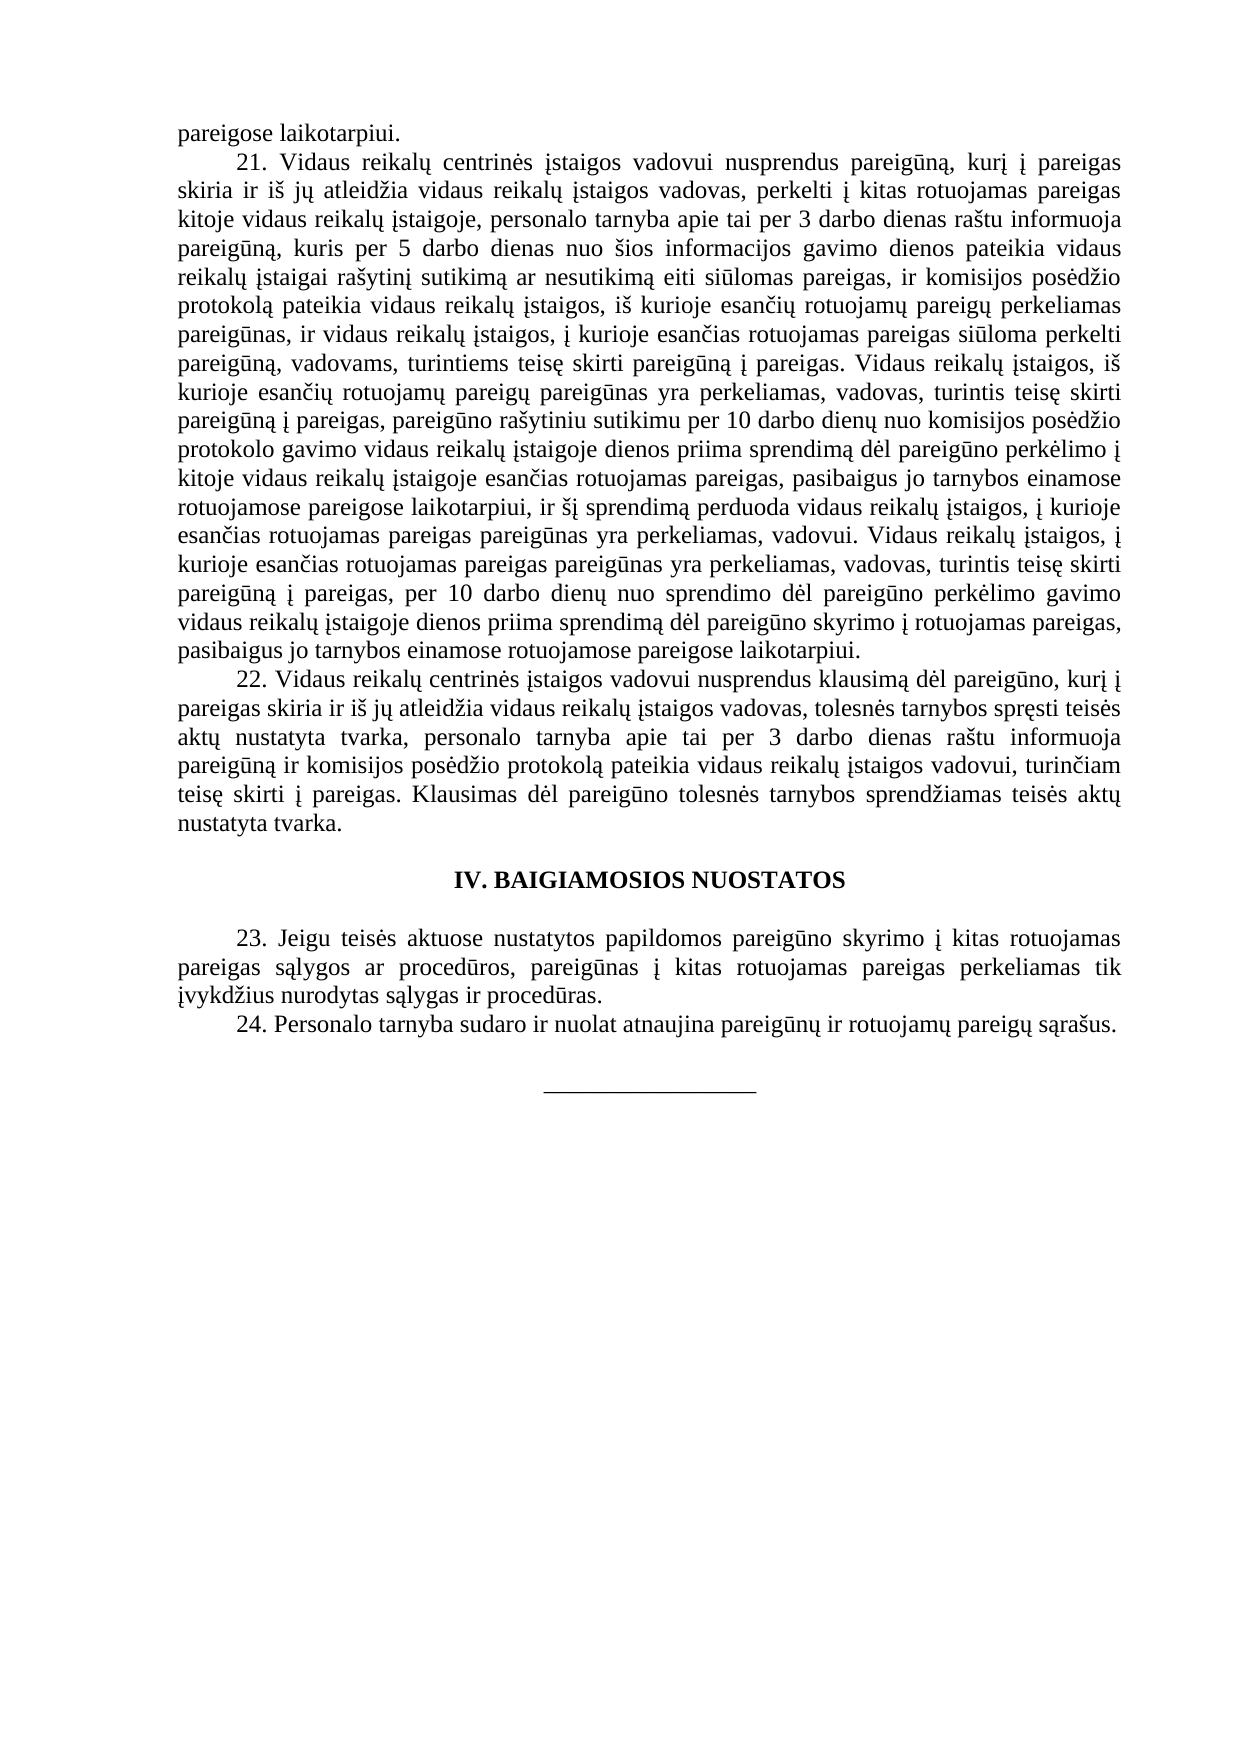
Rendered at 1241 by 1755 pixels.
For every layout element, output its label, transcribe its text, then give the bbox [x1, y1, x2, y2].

text 22. Vidaus reikalų centrinės įstaigos vadovui nusprendus klausimą dėl pareigūno, kurį į pareigas skiria ir iš jų atleidžia vidaus reikalų įstaigos vadovas, tolesnės tarnybos spręsti teisės aktų nustatyta tvarka, personalo tarnyba apie tai per 3 darbo dienas raštu informuoja pareigūną ir komisijos posėdžio protokolą pateikia vidaus reikalų įstaigos vadovui, turinčiam teisę skirti į pareigas. Klausimas dėl pareigūno tolesnės tarnybos sprendžiamas teisės aktų nustatyta tvarka. [177, 664, 1122, 837]
text IV. BAIGIAMOSIOS NUOSTATOS [177, 866, 1122, 894]
text 21. Vidaus reikalų centrinės įstaigos vadovui nusprendus pareigūną, kurį į pareigas skiria ir iš jų atleidžia vidaus reikalų įstaigos vadovas, perkelti į kitas rotuojamas pareigas kitoje vidaus reikalų įstaigoje, personalo tarnyba apie tai per 3 darbo dienas raštu informuoja pareigūną, kuris per 5 darbo dienas nuo šios informacijos gavimo dienos pateikia vidaus reikalų įstaigai rašytinį sutikimą ar nesutikimą eiti siūlomas pareigas, ir komisijos posėdžio protokolą pateikia vidaus reikalų įstaigos, iš kurioje esančių rotuojamų pareigų perkeliamas pareigūnas, ir vidaus reikalų įstaigos, į kurioje esančias rotuojamas pareigas siūloma perkelti pareigūną, vadovams, turintiems teisę skirti pareigūną į pareigas. Vidaus reikalų įstaigos, iš kurioje esančių rotuojamų pareigų pareigūnas yra perkeliamas, vadovas, turintis teisę skirti pareigūną į pareigas, pareigūno rašytiniu sutikimu per 10 darbo dienų nuo komisijos posėdžio protokolo gavimo vidaus reikalų įstaigoje dienos priima sprendimą dėl pareigūno perkėlimo į kitoje vidaus reikalų įstaigoje esančias rotuojamas pareigas, pasibaigus jo tarnybos einamose rotuojamose pareigose laikotarpiui, ir šį sprendimą perduoda vidaus reikalų įstaigos, į kurioje esančias rotuojamas pareigas pareigūnas yra perkeliamas, vadovui. Vidaus reikalų įstaigos, į kurioje esančias rotuojamas pareigas pareigūnas yra perkeliamas, vadovas, turintis teisę skirti pareigūną į pareigas, per 10 darbo dienų nuo sprendimo dėl pareigūno perkėlimo gavimo vidaus reikalų įstaigoje dienos priima sprendimą dėl pareigūno skyrimo į rotuojamas pareigas, pasibaigus jo tarnybos einamose rotuojamose pareigose laikotarpiui. [177, 147, 1122, 664]
text 23. Jeigu teisės aktuose nustatytos papildomos pareigūno skyrimo į kitas rotuojamas pareigas sąlygos ar procedūros, pareigūnas į kitas rotuojamas pareigas perkeliamas tik įvykdžius nurodytas sąlygas ir procedūras. [177, 923, 1122, 1009]
text _________________ [177, 1067, 1122, 1096]
text pareigose laikotarpiui. [177, 118, 1122, 147]
text 24. Personalo tarnyba sudaro ir nuolat atnaujina pareigūnų ir rotuojamų pareigų sąrašus. [177, 1009, 1122, 1038]
